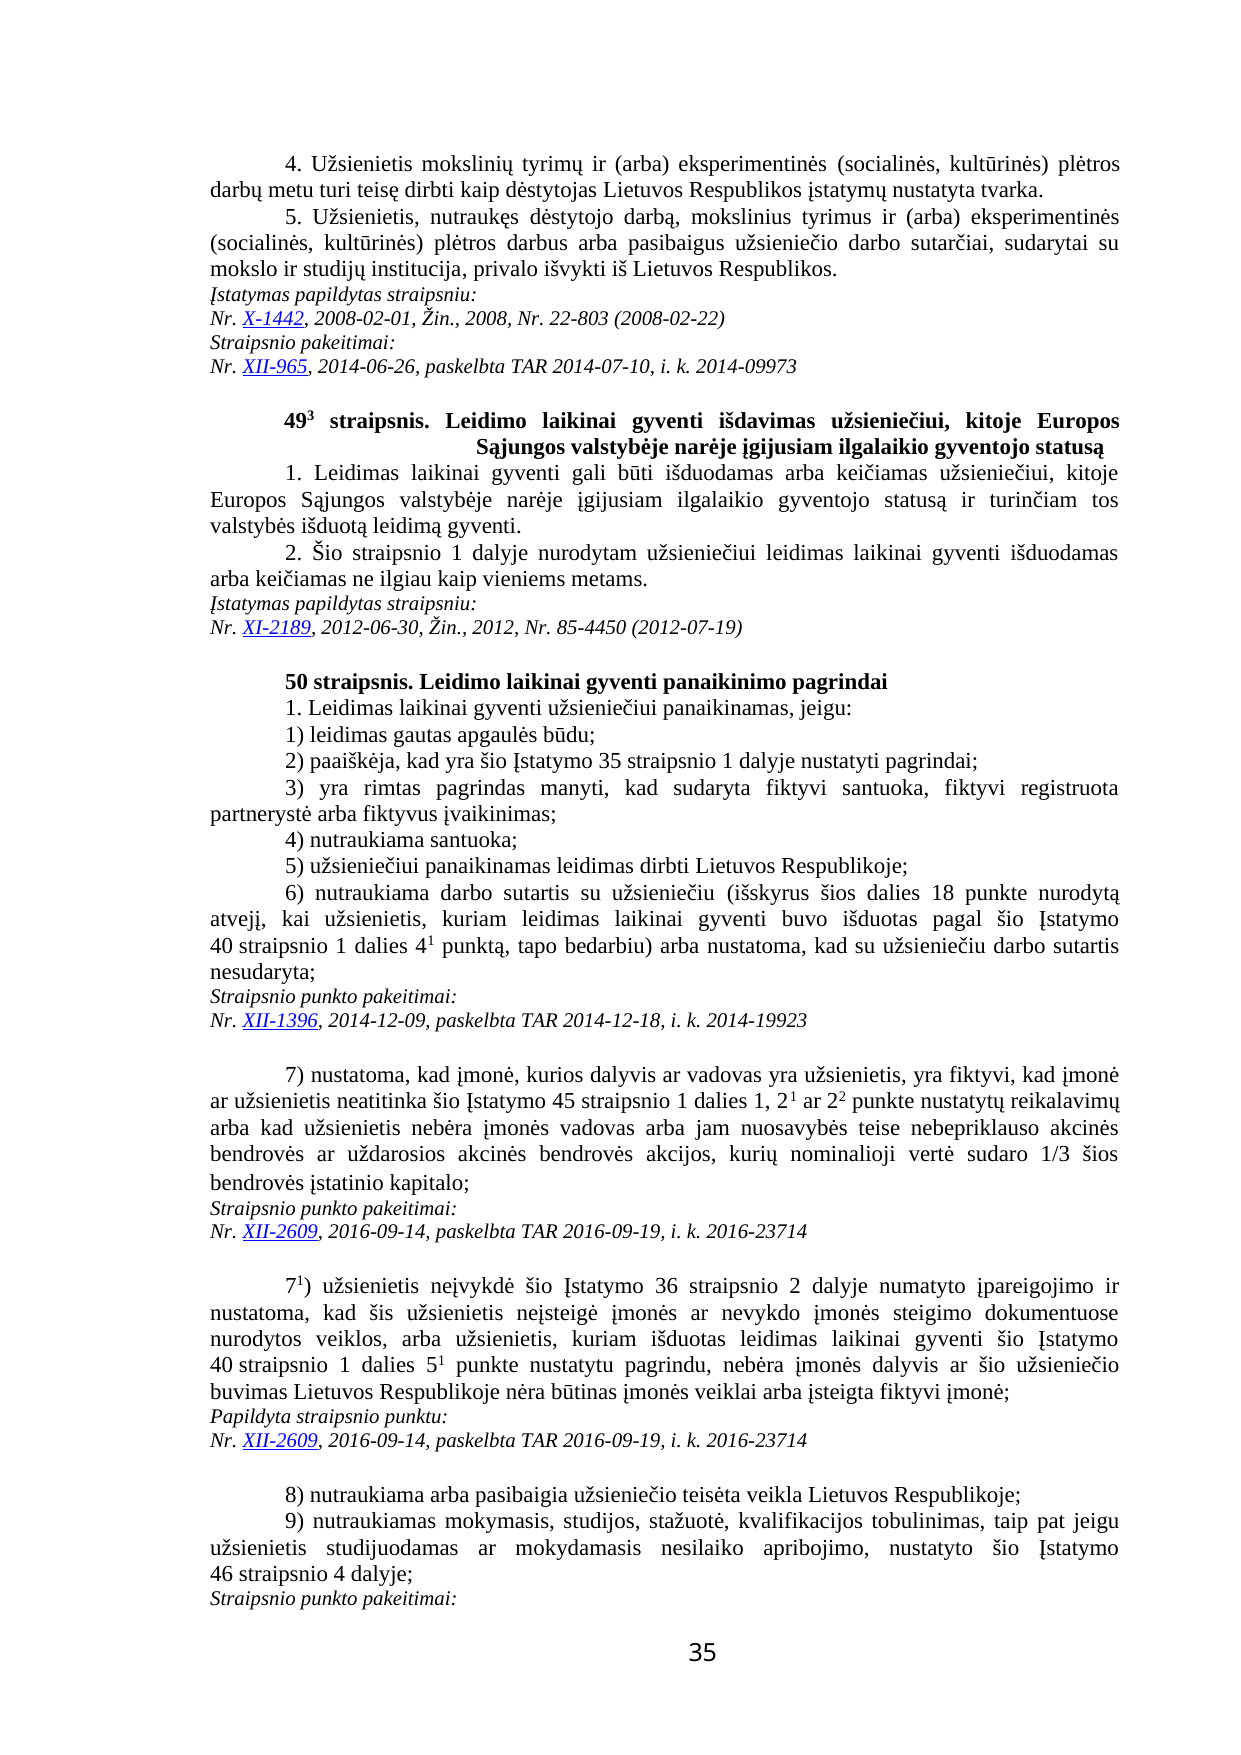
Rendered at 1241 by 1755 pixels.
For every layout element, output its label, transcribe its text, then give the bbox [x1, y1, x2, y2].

text 2) paaiškėja, kad yra šio Įstatymo 35 straipsnio 1 dalyje nustatyti pagrindai; [210, 747, 1120, 773]
text Straipsnio punkto pakeitimai: [210, 984, 1120, 1008]
text 9) nutraukiamas mokymasis, studijos, stažuotė, kvalifikacijos tobulinimas, taip pat jeigu užsienietis studijuodamas ar mokydamasis nesilaiko apribojimo, nustatyto šio Įstatymo 46 straipsnio 4 dalyje; [210, 1507, 1120, 1586]
text Įstatymas papildytas straipsniu: [210, 282, 1120, 306]
text 4) nutraukiama santuoka; [210, 826, 1120, 853]
text Papildyta straipsnio punktu: [210, 1404, 1120, 1428]
text 6) nutraukiama darbo sutartis su užsieniečiu (išskyrus šios dalies 18 punkte nurodytą atvejį, kai užsienietis, kuriam leidimas laikinai gyventi buvo išduotas pagal šio Įstatymo 40 straipsnio 1 dalies 41 punktą, tapo bedarbiu) arba nustatoma, kad su užsieniečiu darbo sutartis nesudaryta; [210, 879, 1120, 984]
text Nr. X-1442, 2008-02-01, Žin., 2008, Nr. 22-803 (2008-02-22) [210, 306, 1120, 330]
text 3) yra rimtas pagrindas manyti, kad sudaryta fiktyvi santuoka, fiktyvi registruota partnerystė arba fiktyvus įvaikinimas; [210, 773, 1120, 826]
text Įstatymas papildytas straipsniu: [210, 591, 1120, 615]
text 5. Užsienietis, nutraukęs dėstytojo darbą, mokslinius tyrimus ir (arba) eksperimentinės (socialinės, kultūrinės) plėtros darbus arba pasibaigus užsieniečio darbo sutarčiai, sudarytai su mokslo ir studijų institucija, privalo išvykti iš Lietuvos Respublikos. [210, 203, 1120, 282]
text 50 straipsnis. Leidimo laikinai gyventi panaikinimo pagrindai [210, 668, 1120, 694]
text 5) užsieniečiui panaikinamas leidimas dirbti Lietuvos Respublikoje; [210, 853, 1120, 879]
text 1) leidimas gautas apgaulės būdu; [210, 721, 1120, 747]
text 7) nustatoma, kad įmonė, kurios dalyvis ar vadovas yra užsienietis, yra fiktyvi, kad įmonė ar užsienietis neatitinka šio Įstatymo 45 straipsnio 1 dalies 1, 21 ar 22 punkte nustatytų reikalavimų arba kad užsienietis nebėra įmonės vadovas arba jam nuosavybės teise nebepriklauso akcinės bendrovės ar uždarosios akcinės bendrovės akcijos, kurių nominalioji vertė sudaro 1/3 šios bendrovės įstatinio kapitalo; [210, 1061, 1120, 1195]
text Straipsnio punkto pakeitimai: [210, 1195, 1120, 1219]
text 4. Užsienietis mokslinių tyrimų ir (arba) eksperimentinės (socialinės, kultūrinės) plėtros darbų metu turi teisę dirbti kaip dėstytojas Lietuvos Respublikos įstatymų nustatyta tvarka. [210, 150, 1120, 203]
text 493 straipsnis. Leidimo laikinai gyventi išdavimas užsieniečiui, kitoje Europos Sąjungos valstybėje narėje įgijusiam ilgalaikio gyventojo statusą [284, 407, 1120, 459]
text 71) užsienietis neįvykdė šio Įstatymo 36 straipsnio 2 dalyje numatyto įpareigojimo ir nustatoma, kad šis užsienietis neįsteigė įmonės ar nevykdo įmonės steigimo dokumentuose nurodytos veiklos, arba užsienietis, kuriam išduotas leidimas laikinai gyventi šio Įstatymo 40 straipsnio 1 dalies 51 punkte nustatytu pagrindu, nebėra įmonės dalyvis ar šio užsieniečio buvimas Lietuvos Respublikoje nėra būtinas įmonės veiklai arba įsteigta fiktyvi įmonė; [210, 1272, 1120, 1404]
text Nr. XI-2189, 2012-06-30, Žin., 2012, Nr. 85-4450 (2012-07-19) [210, 615, 1120, 639]
text Nr. XII-1396, 2014-12-09, paskelbta TAR 2014-12-18, i. k. 2014-19923 [210, 1008, 1120, 1032]
text 1. Leidimas laikinai gyventi užsieniečiui panaikinamas, jeigu: [210, 694, 1120, 721]
text 2. Šio straipsnio 1 dalyje nurodytam užsieniečiui leidimas laikinai gyventi išduodamas arba keičiamas ne ilgiau kaip vieniems metams. [210, 538, 1120, 591]
text Straipsnio pakeitimai: [210, 330, 1120, 354]
text Nr. XII-965, 2014-06-26, paskelbta TAR 2014-07-10, i. k. 2014-09973 [210, 354, 1120, 378]
text Nr. XII-2609, 2016-09-14, paskelbta TAR 2016-09-19, i. k. 2016-23714 [210, 1428, 1120, 1452]
text 8) nutraukiama arba pasibaigia užsieniečio teisėta veikla Lietuvos Respublikoje; [210, 1481, 1120, 1507]
text Straipsnio punkto pakeitimai: [210, 1586, 1120, 1610]
text 1. Leidimas laikinai gyventi gali būti išduodamas arba keičiamas užsieniečiui, kitoje Europos Sąjungos valstybėje narėje įgijusiam ilgalaikio gyventojo statusą ir turinčiam tos valstybės išduotą leidimą gyventi. [210, 459, 1120, 538]
text Nr. XII-2609, 2016-09-14, paskelbta TAR 2016-09-19, i. k. 2016-23714 [210, 1219, 1120, 1243]
